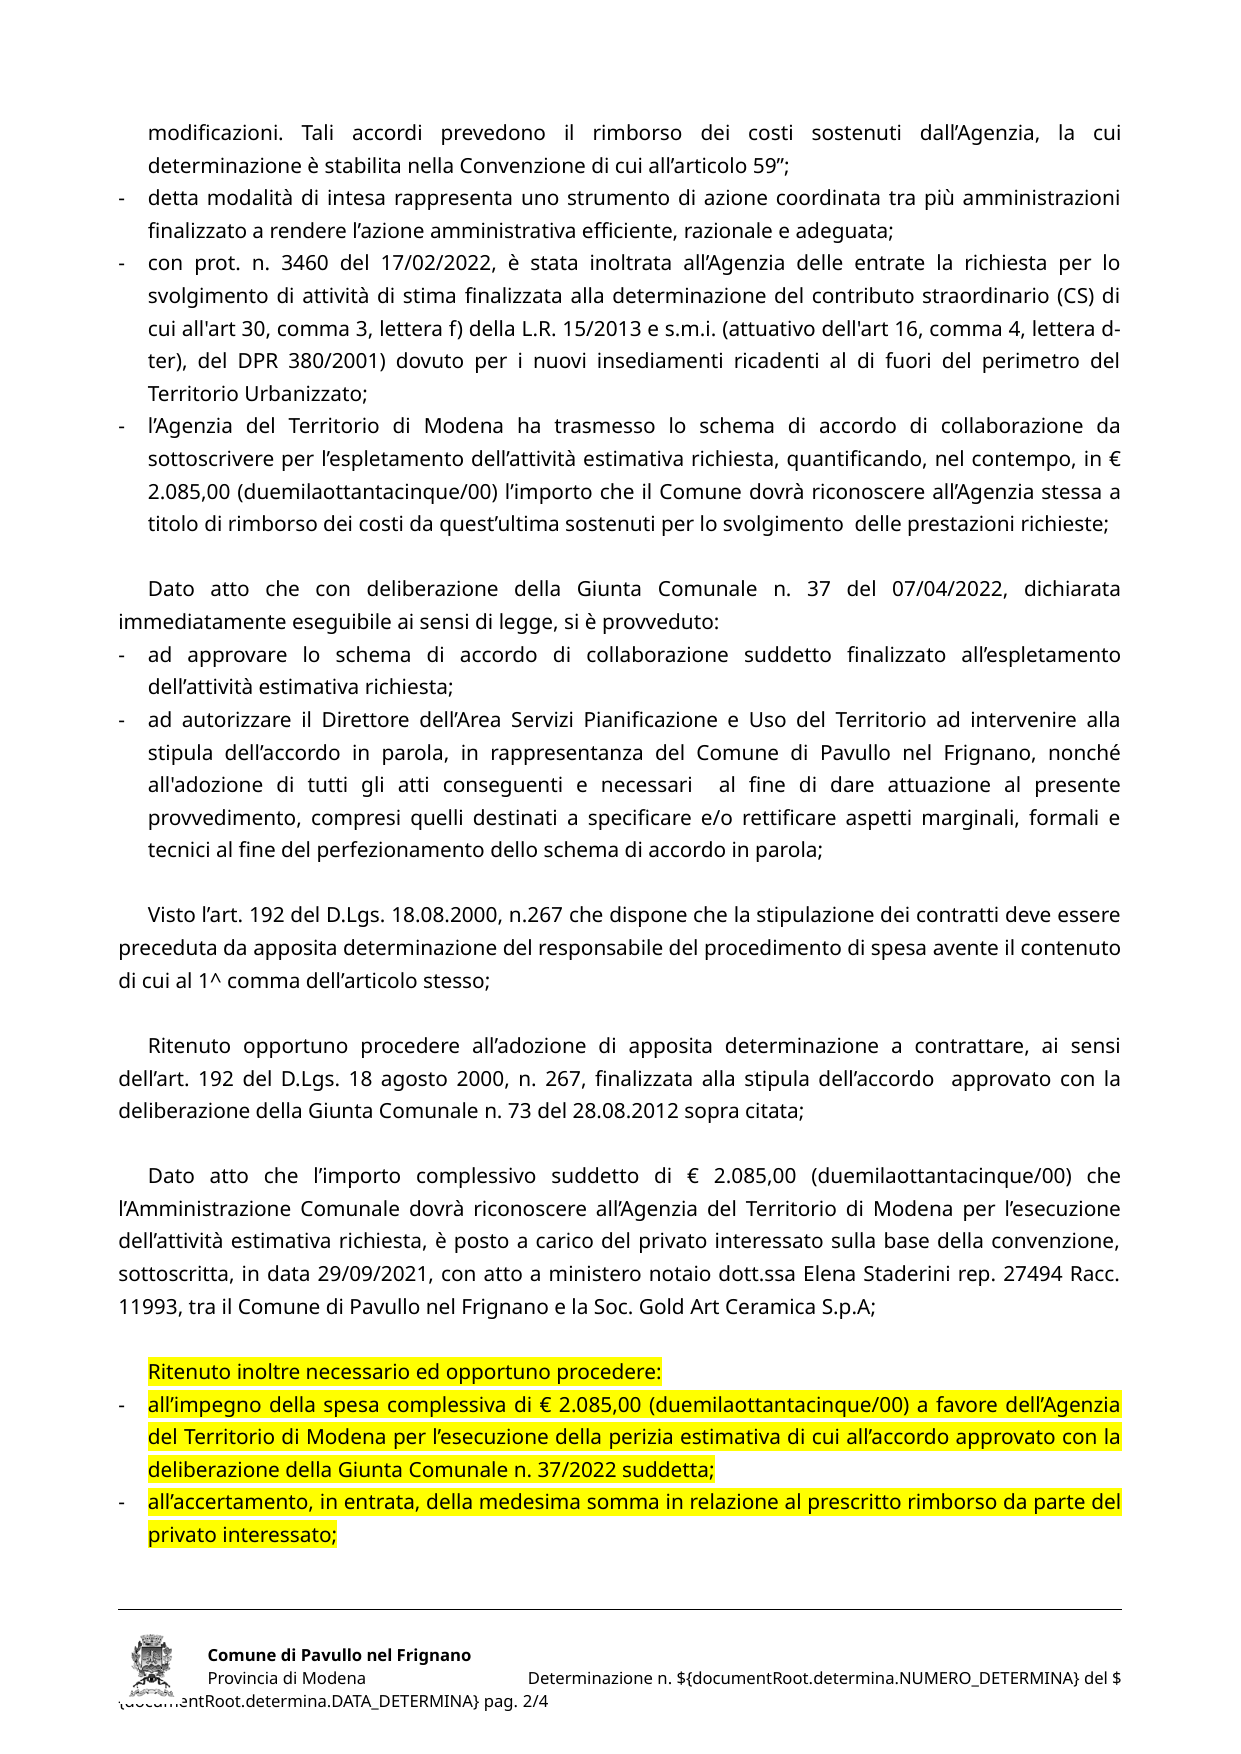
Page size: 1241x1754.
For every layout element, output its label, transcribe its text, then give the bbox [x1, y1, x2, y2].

text Ritenuto inoltre necessario ed opportuno procedere: [118, 1357, 1122, 1386]
text Visto l’art. 192 del D.Lgs. 18.08.2000, n.267 che dispone che la stipulazione dei contratti deve essere preceduta da apposita determinazione del responsabile del procedimento di spesa avente il contenuto di cui al 1^ comma dell’articolo stesso; [118, 901, 1122, 994]
list modificazioni. Tali accordi prevedono il rimborso dei costi sostenuti dall’Agenzia, la cui determinazione è stabilita nella Convenzione di cui all’articolo 59”; [118, 118, 1122, 179]
text Dato atto che l’importo complessivo suddetto di € 2.085,00 (duemilaottantacinque/00) che l’Amministrazione Comunale dovrà riconoscere all’Agenzia del Territorio di Modena per l’esecuzione dell’attività estimativa richiesta, è posto a carico del privato interessato sulla base della convenzione, sottoscritta, in data 29/09/2021, con atto a ministero notaio dott.ssa Elena Staderini rep. 27494 Racc. 11993, tra il Comune di Pavullo nel Frignano e la Soc. Gold Art Ceramica S.p.A; [118, 1161, 1122, 1320]
list detta modalità di intesa rappresenta uno strumento di azione coordinata tra più amministrazioni finalizzato a rendere l’azione amministrativa efficiente, razionale e adeguata; [118, 183, 1122, 244]
text Dato atto che con deliberazione della Giunta Comunale n. 37 del 07/04/2022, dichiarata immediatamente eseguibile ai sensi di legge, si è provveduto: [118, 574, 1122, 636]
list ad autorizzare il Direttore dell’Area Servizi Pianificazione e Uso del Territorio ad intervenire alla stipula dell’accordo in parola, in rappresentanza del Comune di Pavullo nel Frignano, nonché all'adozione di tutti gli atti conseguenti e necessari al fine di dare attuazione al presente provvedimento, compresi quelli destinati a specificare e/o rettificare aspetti marginali, formali e tecnici al fine del perfezionamento dello schema di accordo in parola; [118, 705, 1122, 864]
list con prot. n. 3460 del 17/02/2022, è stata inoltrata all’Agenzia delle entrate la richiesta per lo svolgimento di attività di stima finalizzata alla determinazione del contributo straordinario (CS) di cui all'art 30, comma 3, lettera f) della L.R. 15/2013 e s.m.i. (attuativo dell'art 16, comma 4, lettera d-ter), del DPR 380/2001) dovuto per i nuovi insediamenti ricadenti al di fuori del perimetro del Territorio Urbanizzato; [118, 248, 1122, 407]
text Ritenuto opportuno procedere all’adozione di apposita determinazione a contrattare, ai sensi dell’art. 192 del D.Lgs. 18 agosto 2000, n. 267, finalizzata alla stipula dell’accordo approvato con la deliberazione della Giunta Comunale n. 73 del 28.08.2012 sopra citata; [118, 1031, 1122, 1125]
picture [120, 1631, 183, 1704]
list ad approvare lo schema di accordo di collaborazione suddetto finalizzato all’espletamento dell’attività estimativa richiesta; [118, 640, 1122, 701]
list all’impegno della spesa complessiva di € 2.085,00 (duemilaottantacinque/00) a favore dell’Agenzia del Territorio di Modena per l’esecuzione della perizia estimativa di cui all’accordo approvato con la deliberazione della Giunta Comunale n. 37/2022 suddetta; [118, 1390, 1122, 1483]
list l’Agenzia del Territorio di Modena ha trasmesso lo schema di accordo di collaborazione da sottoscrivere per l’espletamento dell’attività estimativa richiesta, quantificando, nel contempo, in € 2.085,00 (duemilaottantacinque/00) l’importo che il Comune dovrà riconoscere all’Agenzia stessa a titolo di rimborso dei costi da quest’ultima sostenuti per lo svolgimento delle prestazioni richieste; [118, 412, 1122, 538]
list all’accertamento, in entrata, della medesima somma in relazione al prescritto rimborso da parte del privato interessato; [118, 1487, 1122, 1548]
